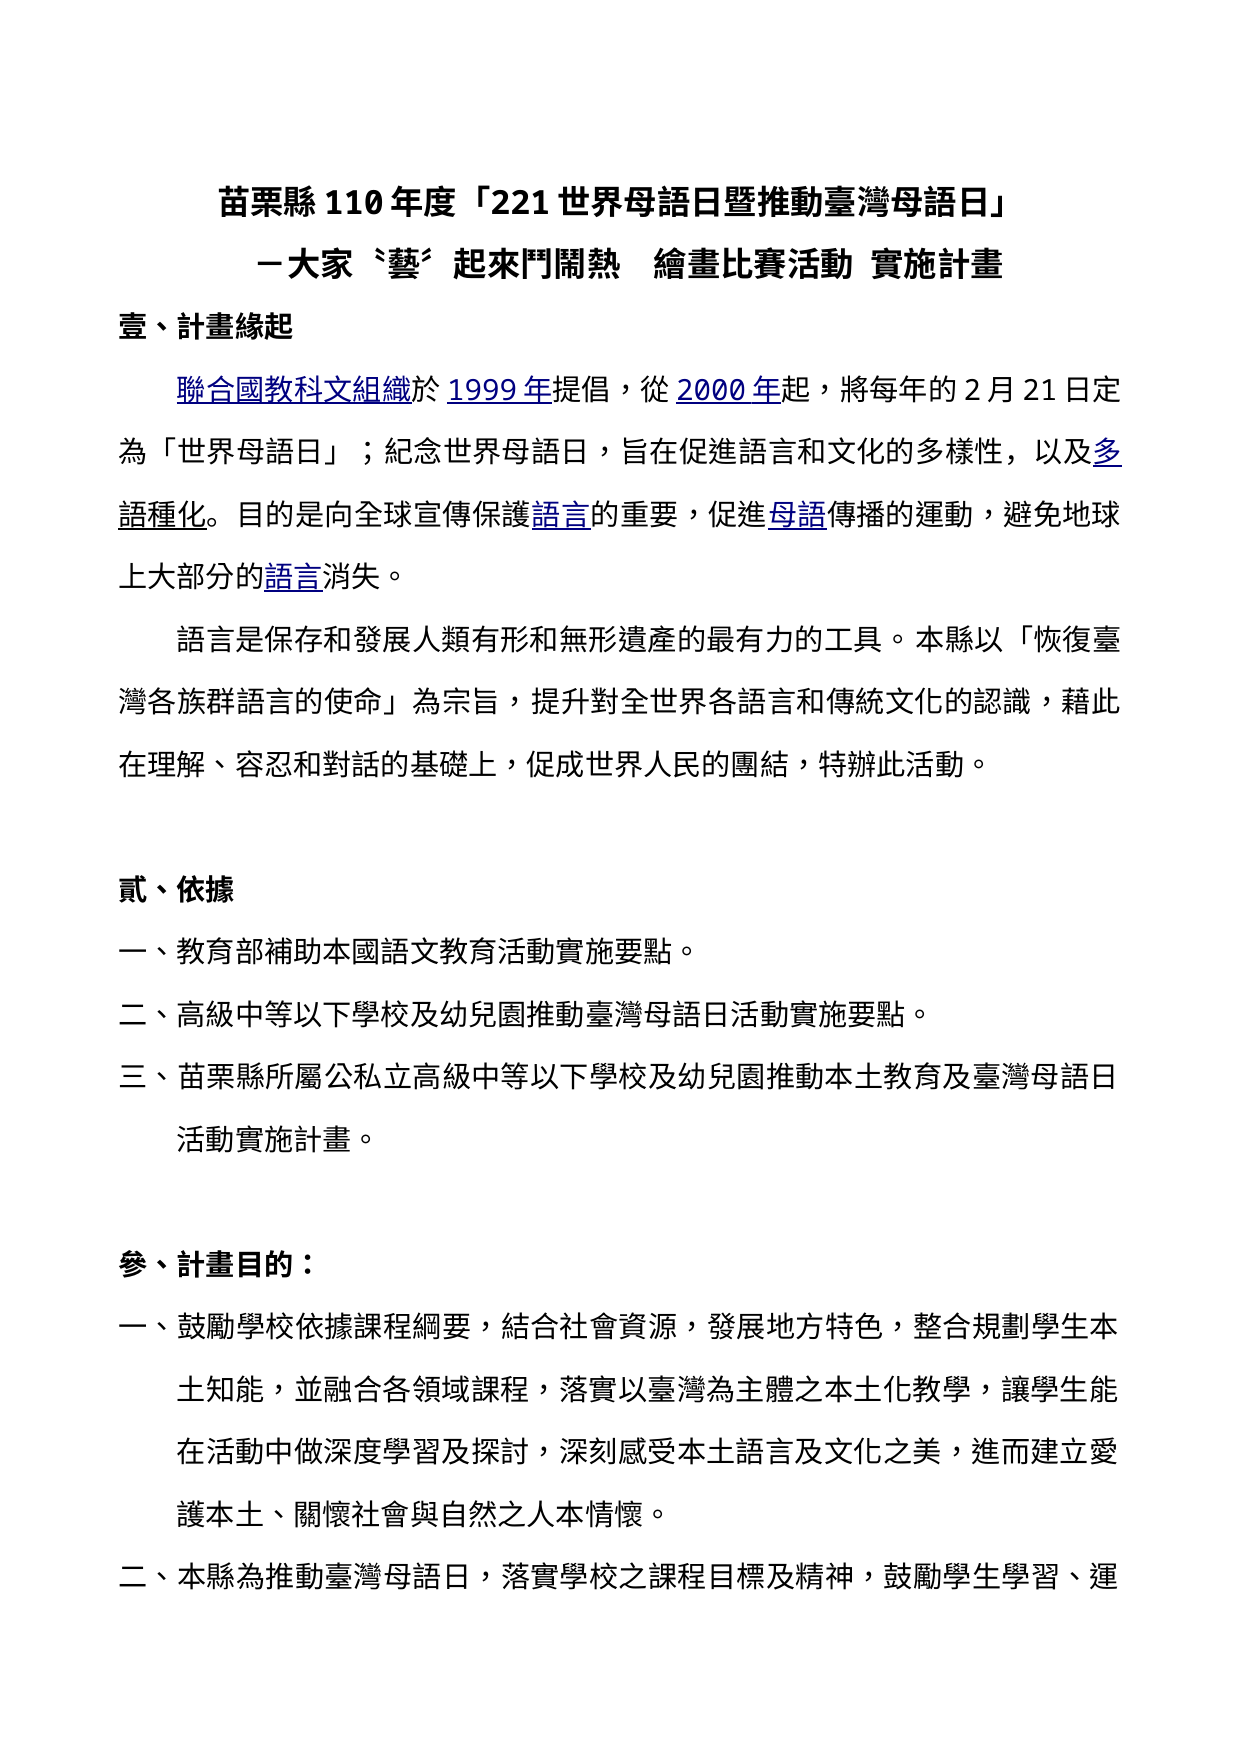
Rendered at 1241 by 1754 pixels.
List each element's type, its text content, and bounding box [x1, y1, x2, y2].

text 貳、依據 [118, 846, 1122, 908]
text 一、鼓勵學校依據課程綱要，結合社會資源，發展地方特色，整合規劃學生本土知能，並融合各領域課程，落實以臺灣為主體之本土化教學，讓學生能在活動中做深度學習及探討，深刻感受本土語言及文化之美，進而建立愛護本土、關懷社會與自然之人本情懷。 [118, 1283, 1122, 1533]
text 苗栗縣110年度「221世界母語日暨推動臺灣母語日」 [118, 158, 1122, 221]
text 二、高級中等以下學校及幼兒園推動臺灣母語日活動實施要點。 [118, 971, 1122, 1033]
text －大家〝藝〞起來鬥鬧熱 繪畫比賽活動 實施計畫 [118, 221, 1122, 283]
text 參、計畫目的： [118, 1221, 1122, 1283]
text 聯合國教科文組織於1999年提倡，從2000年起，將每年的2月21日定為「世界母語日」；紀念世界母語日，旨在促進語言和文化的多樣性，以及多語種化。目的是向全球宣傳保護語言的重要，促進母語傳播的運動，避免地球上大部分的語言消失。 [118, 346, 1122, 596]
text 二、本縣為推動臺灣母語日，落實學校之課程目標及精神，鼓勵學生學習、運 [118, 1533, 1122, 1596]
text 壹、計畫緣起 [118, 283, 1122, 346]
text 一、教育部補助本國語文教育活動實施要點。 [118, 908, 1122, 971]
text 三、苗栗縣所屬公私立高級中等以下學校及幼兒園推動本土教育及臺灣母語日活動實施計畫。 [118, 1033, 1122, 1158]
text 語言是保存和發展人類有形和無形遺產的最有力的工具。本縣以「恢復臺灣各族群語言的使命」為宗旨，提升對全世界各語言和傳統文化的認識，藉此在理解、容忍和對話的基礎上，促成世界人民的團結，特辦此活動。 [118, 596, 1122, 783]
